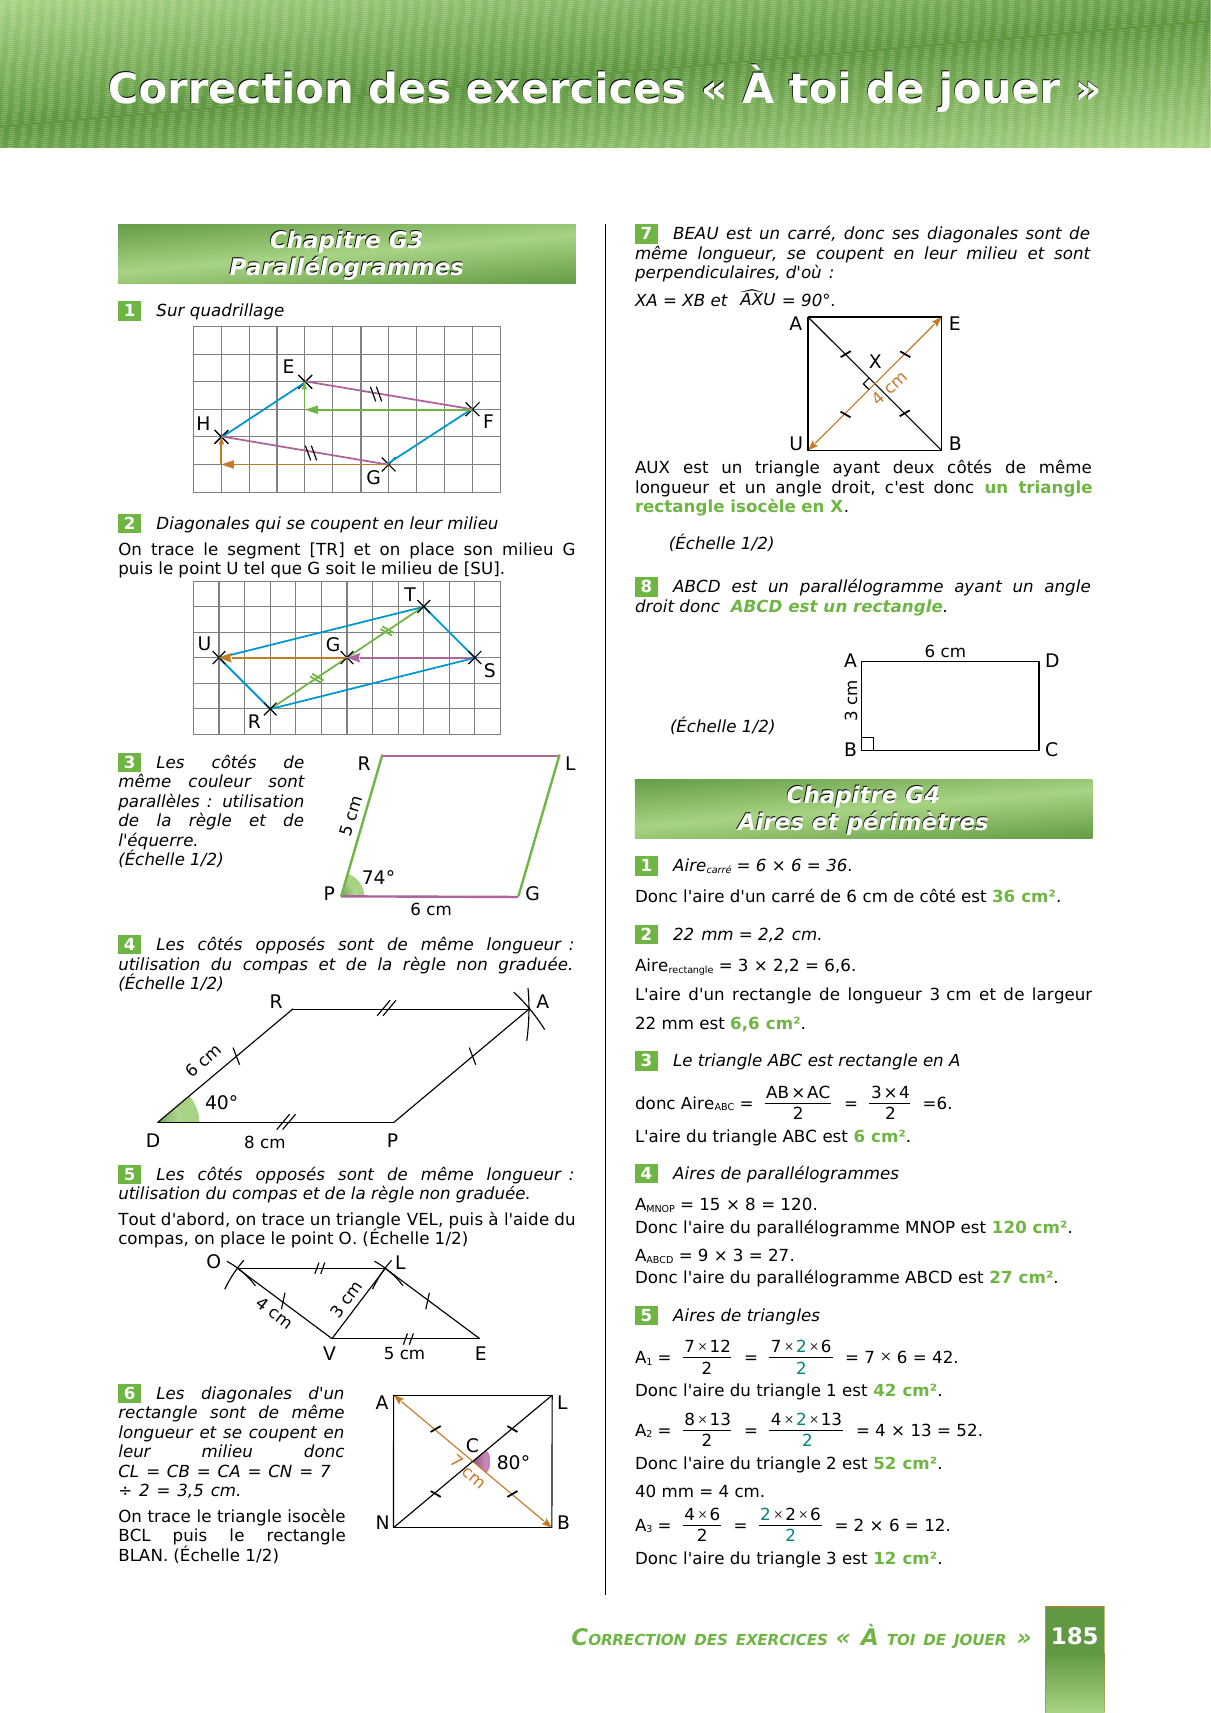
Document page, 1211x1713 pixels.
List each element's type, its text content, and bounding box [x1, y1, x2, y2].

list Aires de triangles [658, 1306, 1092, 1325]
list [862, 717, 1038, 736]
text AABCD = 9 × 3 = 27. [635, 1246, 1092, 1266]
text (Échelle 1/2) [635, 534, 1092, 554]
text L'aire du triangle ABC est 6 cm². [635, 1127, 1092, 1146]
text A1 = = = 7 × 6 = 42. [635, 1337, 1092, 1378]
list BEAU est un carré, donc ses diagonales sont de même longueur, se coupent en leur milieu et sont perpendiculaires, d'où : [635, 224, 1092, 283]
text donc AireABC = = =6. [635, 1083, 1092, 1124]
text Donc l'aire du triangle 1 est 42 cm². [635, 1381, 1092, 1401]
text AMNOP = 15 × 8 = 120. [635, 1195, 1092, 1215]
text A3 = = = 2 × 6 = 12. [635, 1504, 1092, 1546]
text Donc l'aire du parallélogramme ABCD est 27 cm². [635, 1268, 1092, 1288]
list ABCD est un parallélogramme ayant un angle droit donc ABCD est un rectangle. [635, 577, 1092, 616]
text A2 = = = 4 × 13 = 52. [635, 1409, 1092, 1451]
list Le triangle ABC est rectangle en A [658, 1051, 1092, 1071]
text XA = XB et = 90°. [635, 289, 1092, 310]
list Sur quadrillage [141, 301, 576, 321]
list (Échelle 1/2) [635, 717, 861, 736]
list Les côtés de même couleur sont parallèles : utilisation de la règle et de l'équerre. (Échelle 1/2) [118, 753, 576, 869]
text 40 mm = 4 cm. [635, 1482, 1092, 1502]
list [1040, 717, 1092, 736]
text Donc l'aire du triangle 2 est 52 cm². [635, 1454, 1092, 1473]
text AUX est un triangle ayant deux côtés de même longueur et un angle droit, c'est donc un triangle rectangle isocèle en X. [635, 458, 1092, 516]
text L'aire d'un rectangle de longueur 3 cm et de largeur 22 mm est 6,6 cm². [635, 985, 1092, 1034]
list Les diagonales d'un rectangle sont de même longueur et se coupent en leur milieu donc CL = CB = CA = CN = 7 ÷ 2 = 3,5 cm. [118, 1384, 576, 1501]
text On trace le segment [TR] et on place son milieu G puis le point U tel que G soit le milieu de [SU]. [118, 539, 576, 578]
text Donc l'aire du triangle 3 est 12 cm². [635, 1549, 1092, 1568]
text Donc l'aire d'un carré de 6 cm de côté est 36 cm². [635, 887, 1092, 907]
text Donc l'aire du parallélogramme MNOP est 120 cm². [635, 1218, 1092, 1237]
text Airerectangle = 3 × 2,2 = 6,6. [635, 956, 1092, 975]
text On trace le triangle isocèle BCL puis le rectangle BLAN. (Échelle 1/2) [118, 1507, 576, 1565]
list Aires de parallélogrammes [658, 1164, 1092, 1183]
list Les côtés opposés sont de même longueur : utilisation du compas et de la règle non graduée.(Échelle 1/2) [118, 935, 576, 993]
list Diagonales qui se coupent en leur milieu [141, 514, 576, 533]
list 22 mm = 2,2 cm. [635, 924, 1092, 944]
text Tout d'abord, on trace un triangle VEL, puis à l'aide du compas, on place le point O. (Échelle 1/2) [118, 1209, 576, 1248]
list Les côtés opposés sont de même longueur : utilisation du compas et de la règle non graduée. [118, 1165, 576, 1204]
list Airecarré = 6 × 6 = 36. [658, 856, 1092, 876]
